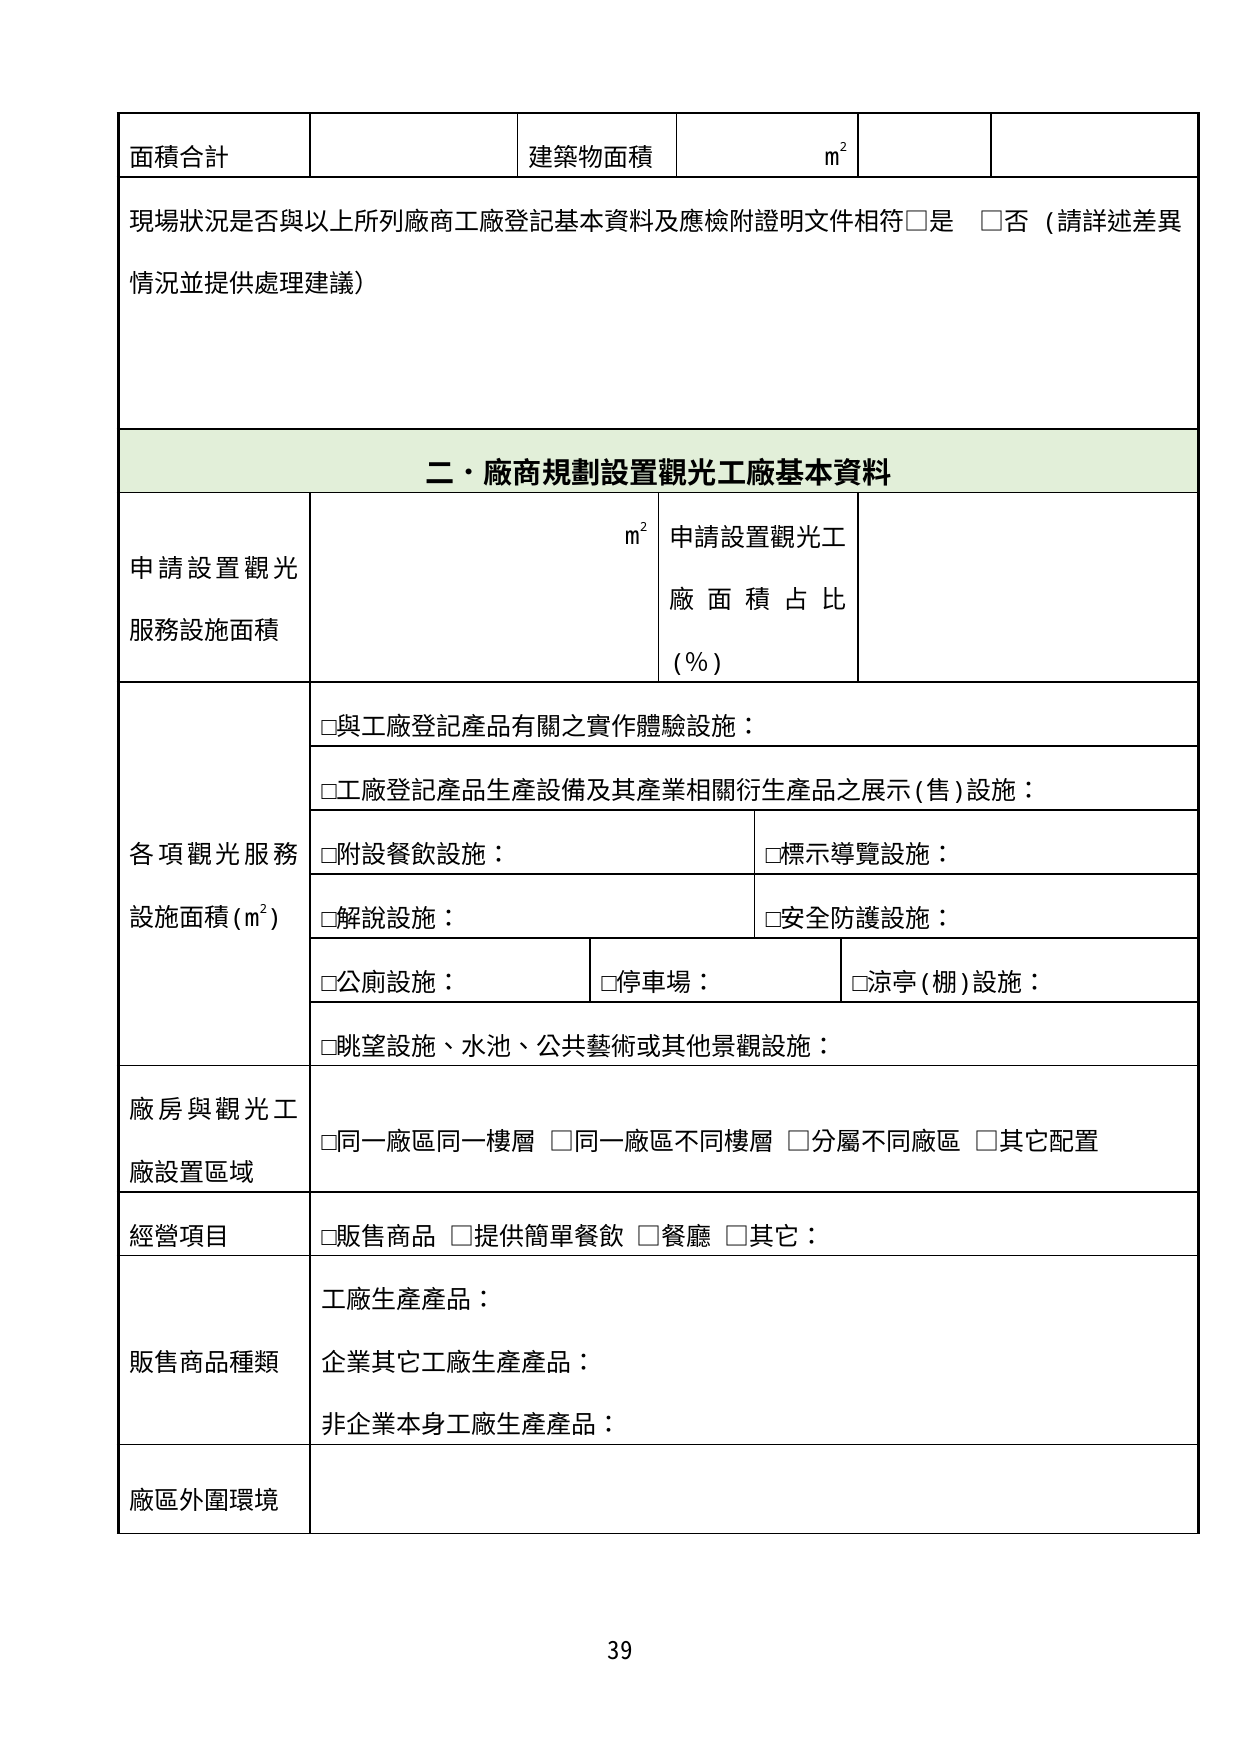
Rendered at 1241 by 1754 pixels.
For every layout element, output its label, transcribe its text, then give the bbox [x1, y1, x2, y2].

table_cell 申請設置觀光工廠面積占比(％) [659, 493, 857, 681]
table_cell 廠區外圍環境 [120, 1445, 309, 1532]
table_cell 廠房與觀光工廠設置區域 [120, 1066, 309, 1191]
table_cell [992, 114, 1197, 176]
table_cell □販售商品 □提供簡單餐飲 □餐廳 □其它： [311, 1193, 1197, 1255]
table_cell m2 [311, 493, 658, 681]
table_cell [311, 114, 517, 176]
table_cell 面積合計 [120, 114, 309, 176]
table_cell 建築物面積 [518, 114, 676, 176]
table_cell [859, 493, 1197, 681]
table_cell □眺望設施、水池、公共藝術或其他景觀設施： [311, 1003, 1197, 1065]
table_cell 現場狀況是否與以上所列廠商工廠登記基本資料及應檢附證明文件相符□是 □否 (請詳述差異情況並提供處理建議） [120, 178, 1197, 428]
table_cell □涼亭(棚)設施： [842, 939, 1197, 1001]
table_cell 各項觀光服務設施面積(m2) [120, 683, 309, 1065]
table_cell 二．廠商規劃設置觀光工廠基本資料 [120, 430, 1197, 492]
table_cell □同一廠區同一樓層 □同一廠區不同樓層 □分屬不同廠區 □其它配置 [311, 1066, 1197, 1191]
table_cell 工廠生產產品： 企業其它工廠生產產品： 非企業本身工廠生產產品： [311, 1256, 1197, 1443]
table_cell □與工廠登記產品有關之實作體驗設施： [311, 683, 1197, 745]
table_cell □工廠登記產品生產設備及其產業相關衍生產品之展示(售)設施： [311, 747, 1197, 809]
table_cell [311, 1445, 1197, 1532]
table_cell □公廁設施： [311, 939, 589, 1001]
table_cell □安全防護設施： [755, 875, 1197, 937]
table_cell □解說設施： [311, 875, 754, 937]
table_cell m2 [677, 114, 857, 176]
table_cell □停車場： [591, 939, 840, 1001]
table_cell 販售商品種類 [120, 1256, 309, 1443]
table_cell 經營項目 [120, 1193, 309, 1255]
table_cell 申請設置觀光服務設施面積 [120, 493, 309, 681]
table_cell □附設餐飲設施： [311, 811, 754, 873]
table_cell [859, 114, 990, 176]
table_cell □標示導覽設施： [755, 811, 1197, 873]
